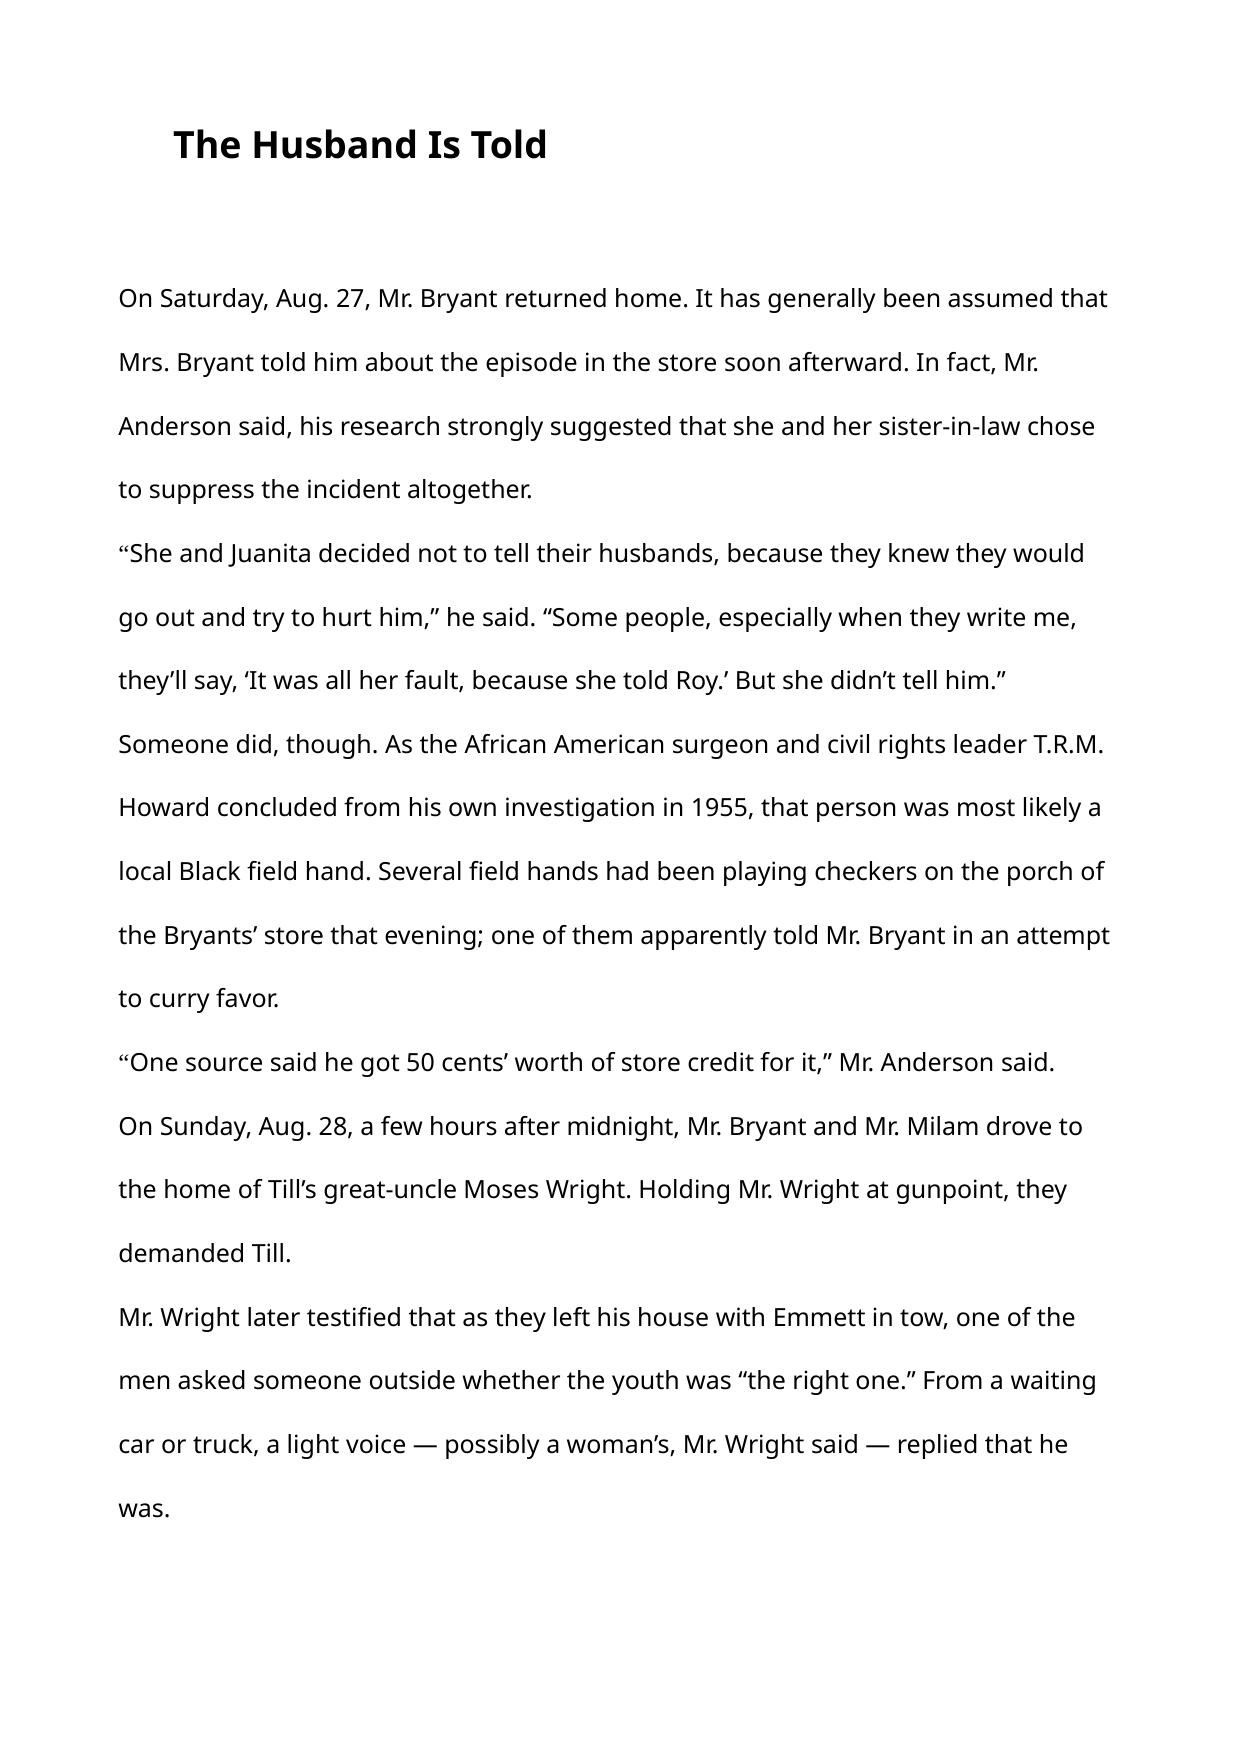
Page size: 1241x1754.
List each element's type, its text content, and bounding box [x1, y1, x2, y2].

text On Sunday, Aug. 28, a few hours after midnight, Mr. Bryant and Mr. Milam drove to the home of Till’s great-uncle Moses Wright. Holding Mr. Wright at gunpoint, they demanded Till. [118, 1108, 1122, 1270]
text “One source said he got 50 cents’ worth of store credit for it,” Mr. Anderson said. [118, 1045, 1122, 1079]
text Someone did, though. As the African American surgeon and civil rights leader T.R.M. Howard concluded from his own investigation in 1955, that person was most likely a local Black field hand. Several field hands had been playing checkers on the porch of the Bryants’ store that evening; one of them apparently told Mr. Bryant in an attempt to curry favor. [118, 726, 1122, 1015]
subtitle The Husband Is Told [173, 118, 1067, 169]
text Mr. Wright later testified that as they left his house with Emmett in tow, one of the men asked someone outside whether the youth was “the right one.” From a waiting car or truck, a light voice — possibly a woman’s, Mr. Wright said — replied that he was. [118, 1299, 1122, 1524]
text On Saturday, Aug. 27, Mr. Bryant returned home. It has generally been assumed that Mrs. Bryant told him about the episode in the store soon afterward. In fact, Mr. Anderson said, his research strongly suggested that she and her sister-in-law chose to suppress the incident altogether. [118, 281, 1122, 506]
text “She and Juanita decided not to tell their husbands, because they knew they would go out and try to hurt him,” he said. “Some people, especially when they write me, they’ll say, ‘It was all her fault, because she told Roy.’ But she didn’t tell him.” [118, 536, 1122, 697]
